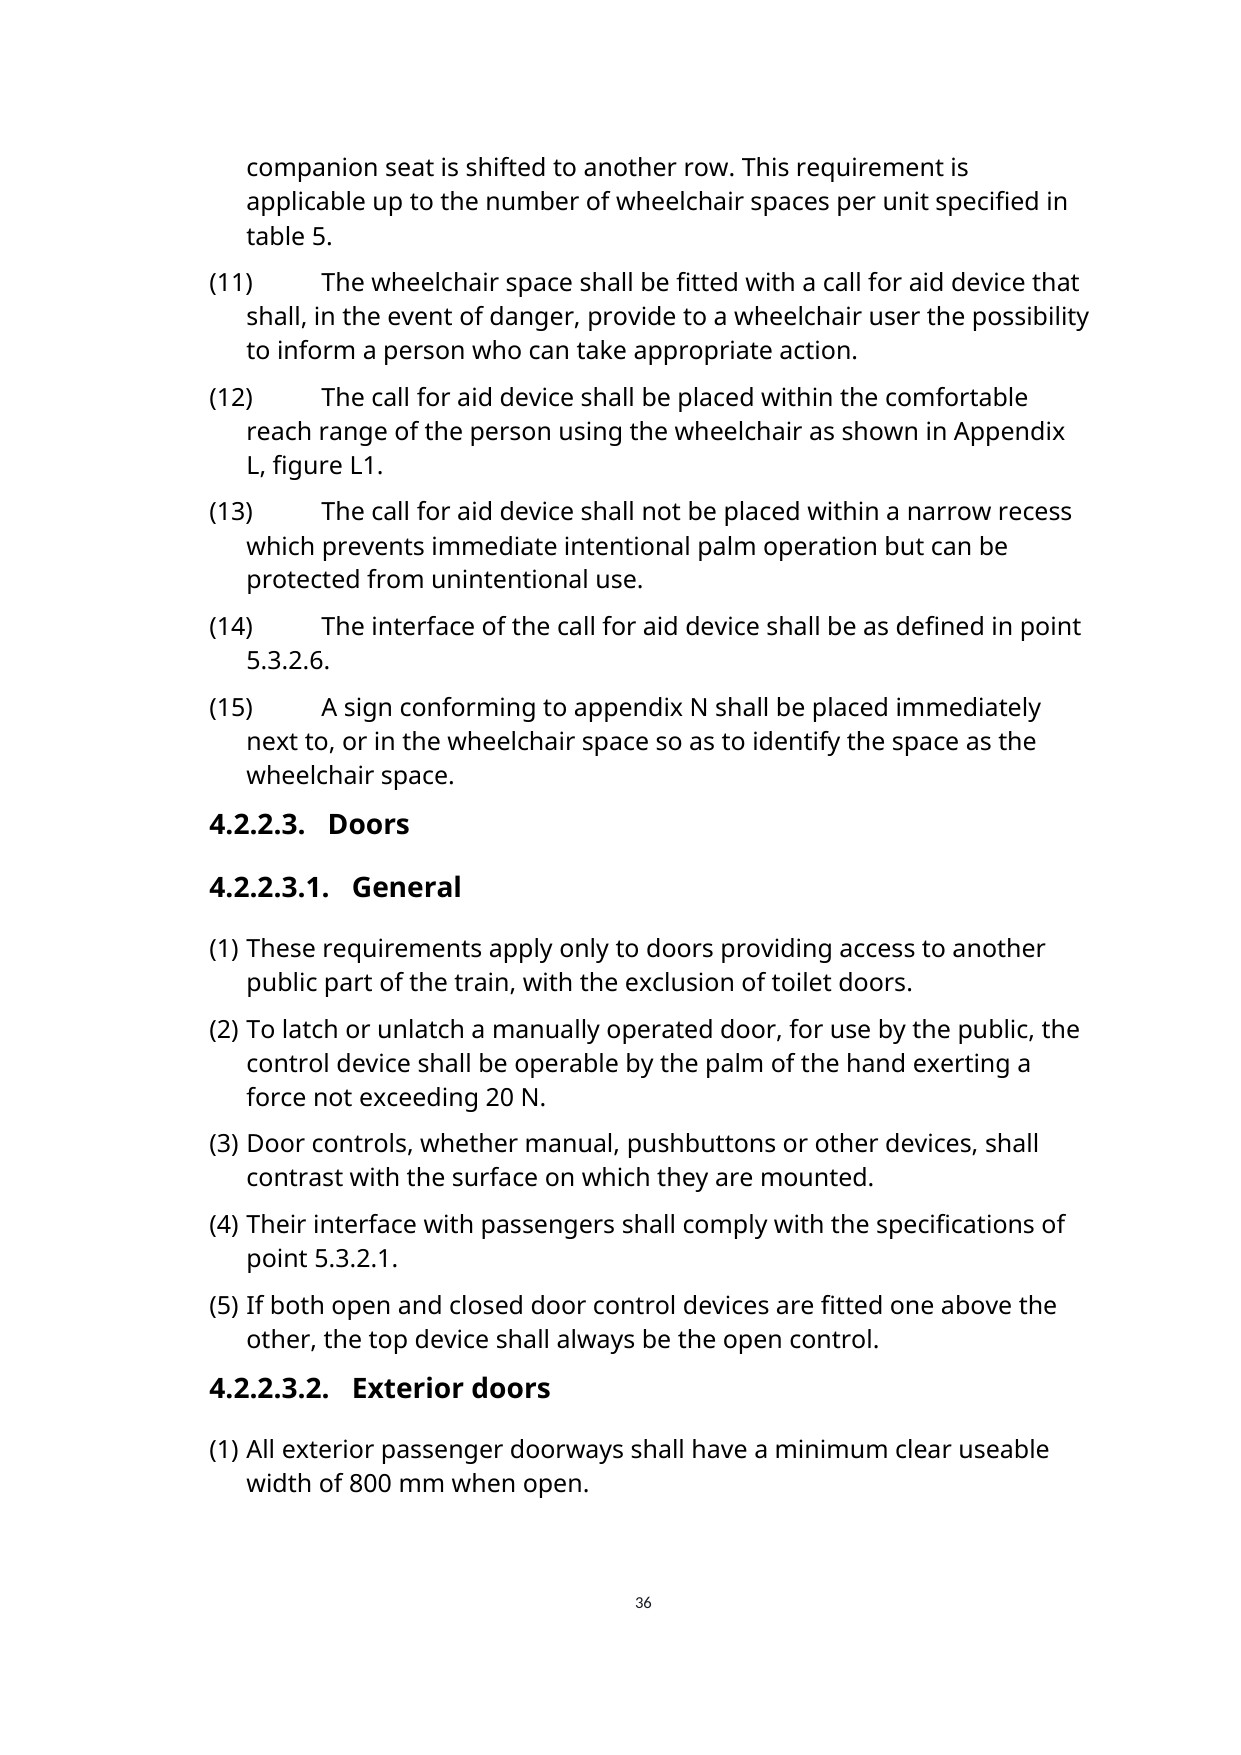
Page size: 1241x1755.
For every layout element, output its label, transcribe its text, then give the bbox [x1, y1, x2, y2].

list The wheelchair space shall be fitted with a call for aid device that shall, in the event of danger, provide to a wheelchair user the possibility to inform a person who can take appropriate action. [209, 265, 1090, 367]
text 4.2.2.3. Doors [209, 804, 1090, 842]
text 4.2.2.3.2. Exterior doors [209, 1368, 1090, 1406]
list To latch or unlatch a manually operated door, for use by the public, the control device shall be operable by the palm of the hand exerting a force not exceeding 20 N. [209, 1011, 1090, 1113]
list Door controls, whether manual, pushbuttons or other devices, shall contrast with the surface on which they are mounted. [209, 1126, 1090, 1194]
list All exterior passenger doorways shall have a minimum clear useable width of 800 mm when open. [209, 1431, 1090, 1499]
list companion seat is shifted to another row. This requirement is applicable up to the number of wheelchair spaces per unit specified in table 5. [209, 150, 1090, 252]
list These requirements apply only to doors providing access to another public part of the train, with the exclusion of toilet doors. [209, 931, 1090, 999]
list Their interface with passengers shall comply with the specifications of point 5.3.2.1. [209, 1207, 1090, 1275]
list The interface of the call for aid device shall be as defined in point 5.3.2.6. [209, 609, 1090, 677]
text 4.2.2.3.1. General [209, 867, 1090, 906]
list A sign conforming to appendix N shall be placed immediately next to, or in the wheelchair space so as to identify the space as the wheelchair space. [209, 689, 1090, 792]
list The call for aid device shall not be placed within a narrow recess which prevents immediate intentional palm operation but can be protected from unintentional use. [209, 494, 1090, 596]
list The call for aid device shall be placed within the comfortable reach range of the person using the wheelchair as shown in Appendix L, figure L1. [209, 379, 1090, 482]
list If both open and closed door control devices are fitted one above the other, the top device shall always be the open control. [209, 1287, 1090, 1355]
